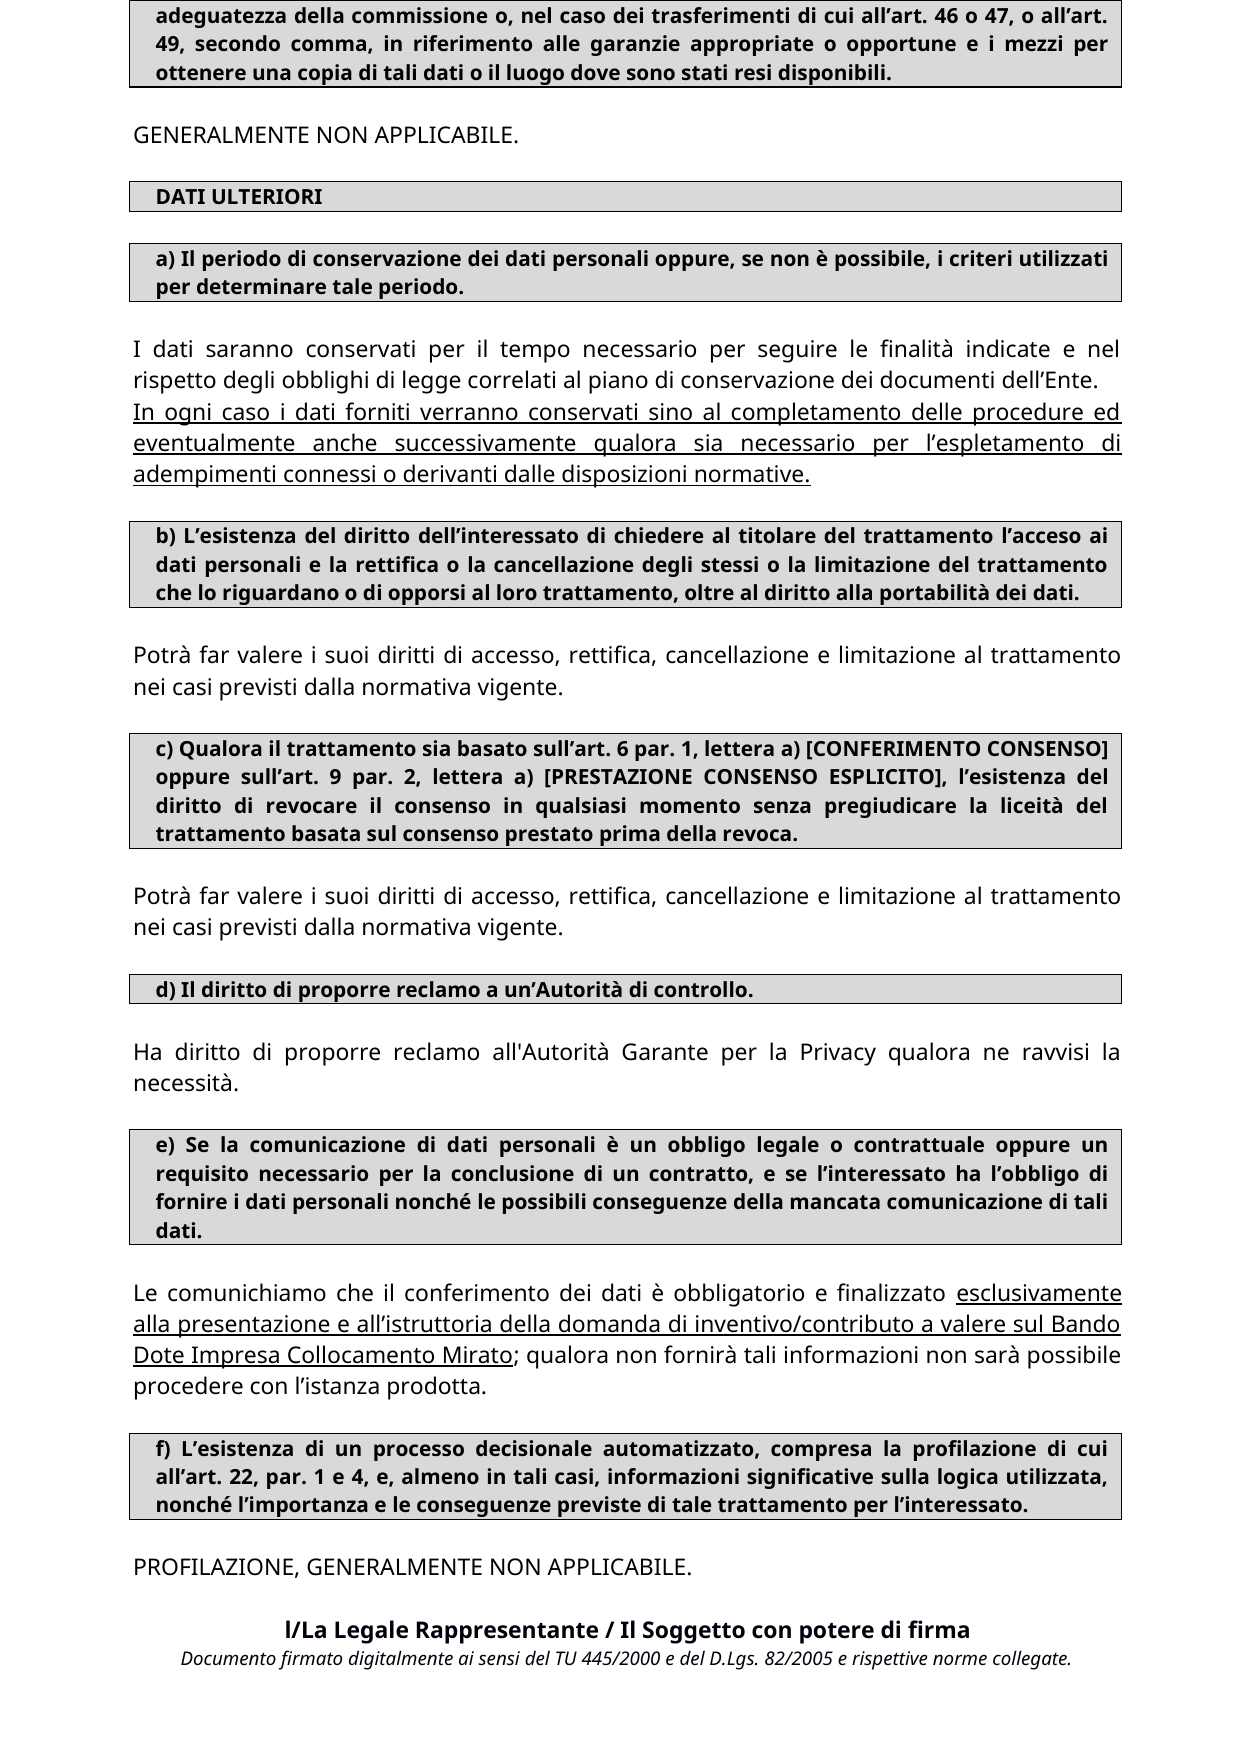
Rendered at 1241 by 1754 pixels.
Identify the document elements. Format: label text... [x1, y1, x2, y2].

text eventualmente anche successivamente qualora sia necessario per l’espletamento di [133, 424, 1122, 453]
text Ha diritto di proporre reclamo all'Autorità Garante per la Privacy qualora ne ravvisi la necessità. [133, 1036, 1122, 1098]
text Potrà far valere i suoi diritti di accesso, rettifica, cancellazione e limitazione al trattamento nei casi previsti dalla normativa vigente. [133, 639, 1122, 702]
table_header d) Il diritto di proporre reclamo a un’Autorità di controllo. [130, 975, 1121, 1003]
table_header e) Se la comunicazione di dati personali è un obbligo legale o contrattuale oppure un requisito necessario per la conclusione di un contratto, e se l’interessato ha l’obbligo di fornire i dati personali nonché le possibili conseguenze della mancata comunicazione di tali dati. [130, 1130, 1121, 1244]
table_header b) L’esistenza del diritto dell’interessato di chiedere al titolare del trattamento l’acceso ai dati personali e la rettifica o la cancellazione degli stessi o la limitazione del trattamento che lo riguardano o di opporsi al loro trattamento, oltre al diritto alla portabilità dei dati. [130, 522, 1121, 607]
text I dati saranno conservati per il tempo necessario per seguire le finalità indicate e nel rispetto degli obblighi di legge correlati al piano di conservazione dei documenti dell’Ente. [133, 333, 1122, 396]
table_header DATI ULTERIORI [130, 182, 1121, 211]
text Le comunichiamo che il conferimento dei dati è obbligatorio e finalizzato esclusivamente alla presentazione e all’istruttoria della domanda di inventivo/contributo a valere sul Bando Dote Impresa Collocamento Mirato; qualora non fornirà tali informazioni non sarà possibile procedere con l’istanza prodotta. [133, 1276, 1122, 1401]
text In ogni caso i dati forniti verranno conservati sino al completamento delle procedure ed [133, 396, 1122, 422]
table_header c) Qualora il trattamento sia basato sull’art. 6 par. 1, lettera a) [CONFERIMENTO CONSENSO] oppure sull’art. 9 par. 2, lettera a) [PRESTAZIONE CONSENSO ESPLICITO], l’esistenza del diritto di revocare il consenso in qualsiasi momento senza pregiudicare la liceità del trattamento basata sul consenso prestato prima della revoca. [130, 734, 1121, 848]
text Potrà far valere i suoi diritti di accesso, rettifica, cancellazione e limitazione al trattamento nei casi previsti dalla normativa vigente. [133, 880, 1122, 943]
table_header a) Il periodo di conservazione dei dati personali oppure, se non è possibile, i criteri utilizzati per determinare tale periodo. [130, 244, 1121, 301]
text adempimenti connessi o derivanti dalle disposizioni normative. [133, 455, 1122, 489]
text l/La Legale Rappresentante / Il Soggetto con potere di firma [133, 1614, 1122, 1645]
text GENERALMENTE NON APPLICABILE. [133, 119, 1122, 150]
text Documento firmato digitalmente ai sensi del TU 445/2000 e del D.Lgs. 82/2005 e rispettive norme collegate. [133, 1645, 1122, 1671]
table_header f) L’esistenza di un processo decisionale automatizzato, compresa la profilazione di cui all’art. 22, par. 1 e 4, e, almeno in tali casi, informazioni significative sulla logica utilizzata, nonché l’importanza e le conseguenze previste di tale trattamento per l’interessato. [130, 1434, 1121, 1519]
text PROFILAZIONE, GENERALMENTE NON APPLICABILE. [133, 1551, 1122, 1583]
table_header adeguatezza della commissione o, nel caso dei trasferimenti di cui all’art. 46 o 47, o all’art. 49, secondo comma, in riferimento alle garanzie appropriate o opportune e i mezzi per ottenere una copia di tali dati o il luogo dove sono stati resi disponibili. [130, 1, 1121, 86]
